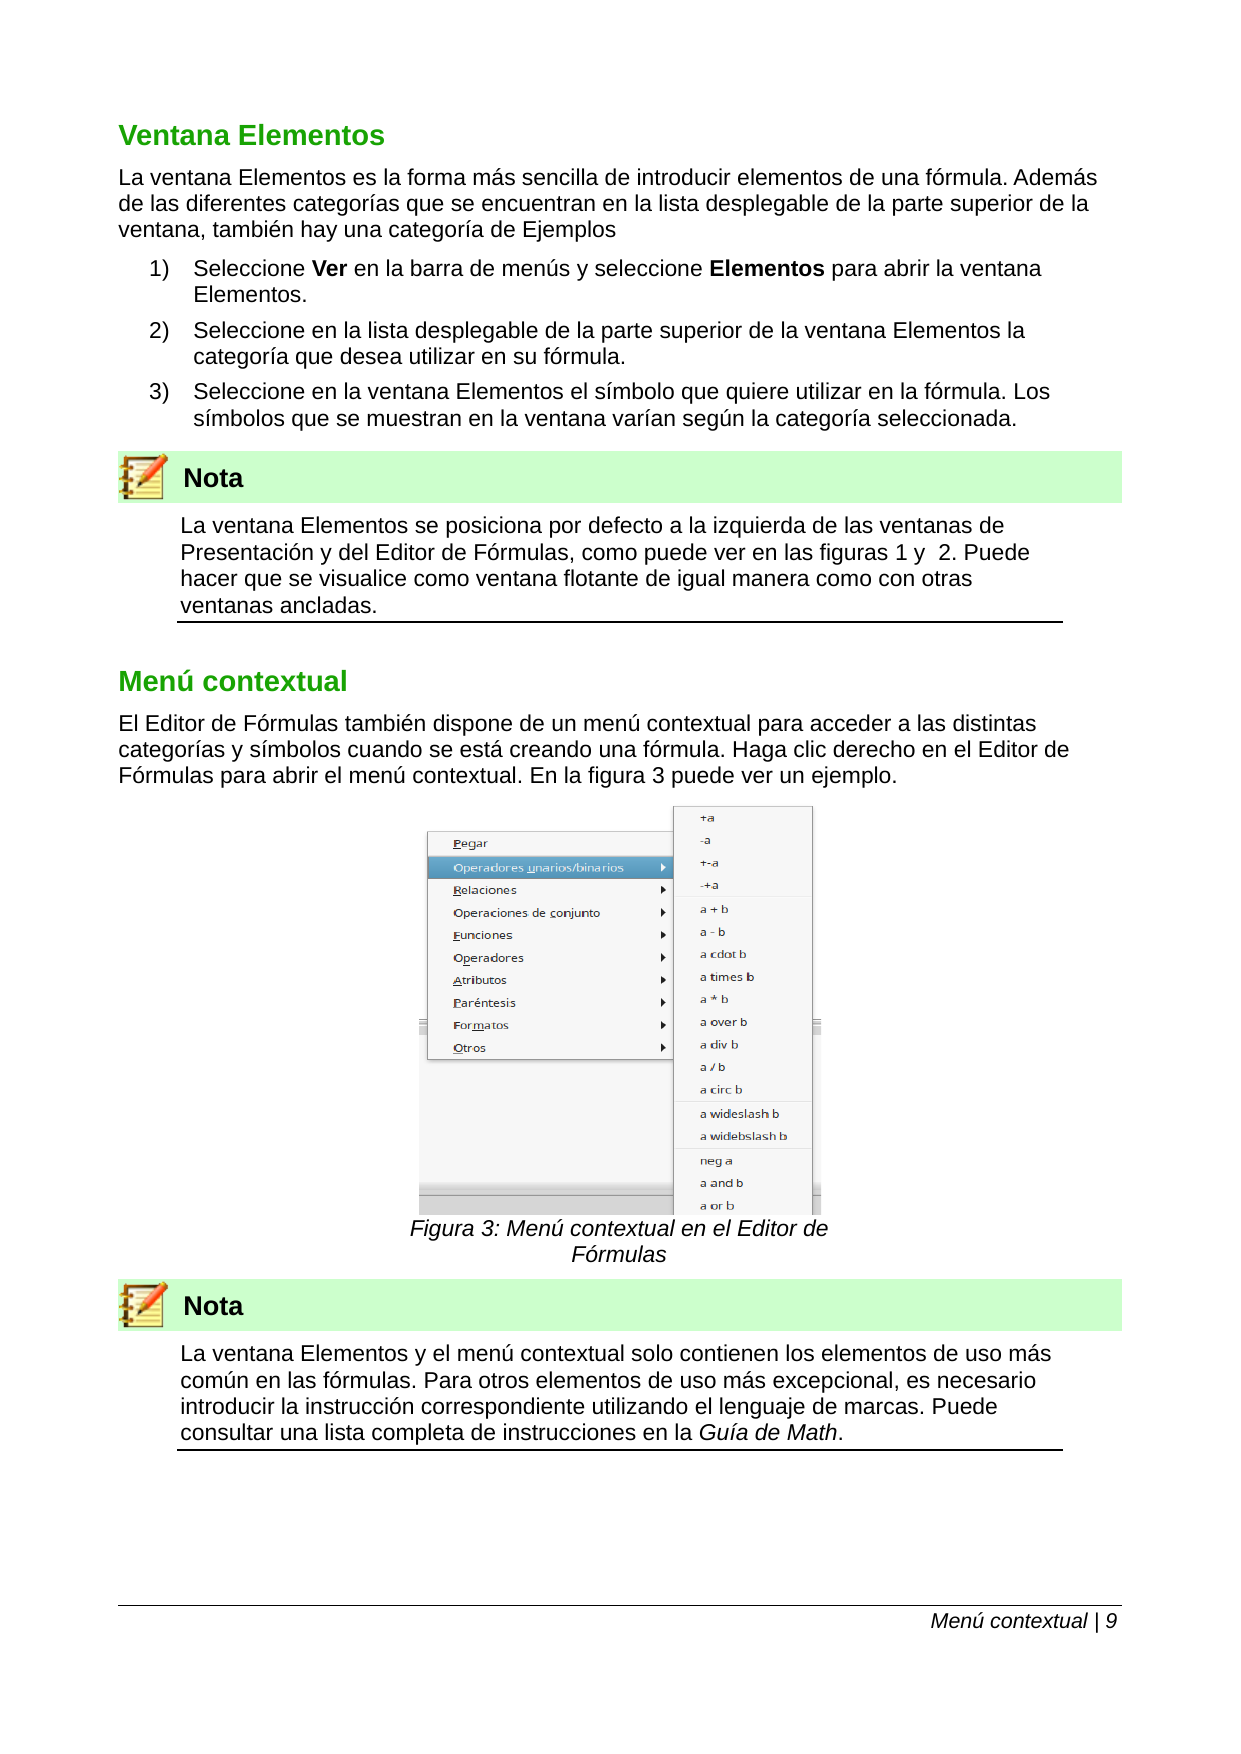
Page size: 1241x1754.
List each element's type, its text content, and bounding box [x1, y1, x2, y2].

subtitle Nota [118, 1279, 1122, 1331]
subtitle Nota [118, 451, 1122, 503]
text El Editor de Fórmulas también dispone de un menú contextual para acceder a las distintas categorías y símbolos cuando se está creando una fórmula. Haga clic derecho en el Editor de Fórmulas para abrir el menú contextual. En la figura 3 puede ver un ejemplo. [118, 710, 1122, 789]
list Seleccione en la lista desplegable de la parte superior de la ventana Elementos la categoría que desea utilizar en su fórmula. [169, 317, 1122, 369]
text La ventana Elementos y el menú contextual solo contienen los elementos de uso más común en las fórmulas. Para otros elementos de uso más excepcional, es necesario introducir la instrucción correspondiente utilizando el lenguaje de marcas. Puede consultar una lista completa de instrucciones en la Guía de Math. [177, 1337, 1063, 1449]
text La ventana Elementos se posiciona por defecto a la izquierda de las ventanas de Presentación y del Editor de Fórmulas, como puede ver en las figuras 1 y 2. Puede hacer que se visualice como ventana flotante de igual manera como con otras ventanas ancladas. [177, 509, 1063, 621]
text La ventana Elementos es la forma más sencilla de introducir elementos de una fórmula. Además de las diferentes categorías que se encuentran en la lista desplegable de la parte superior de la ventana, también hay una categoría de Ejemplos [118, 163, 1122, 242]
text Figura 3: Menú contextual en el Editor de Fórmulas [382, 801, 858, 1267]
picture [119, 452, 170, 503]
list Seleccione Ver en la barra de menús y seleccione Elementos para abrir la ventana Elementos. [169, 255, 1122, 308]
picture [119, 1280, 170, 1331]
picture [419, 801, 822, 1215]
subtitle Menú contextual [118, 664, 1122, 698]
subtitle Ventana Elementos [118, 118, 1122, 152]
list Seleccione en la ventana Elementos el símbolo que quiere utilizar en la fórmula. Los símbolos que se muestran en la ventana varían según la categoría seleccionada. [169, 378, 1122, 431]
